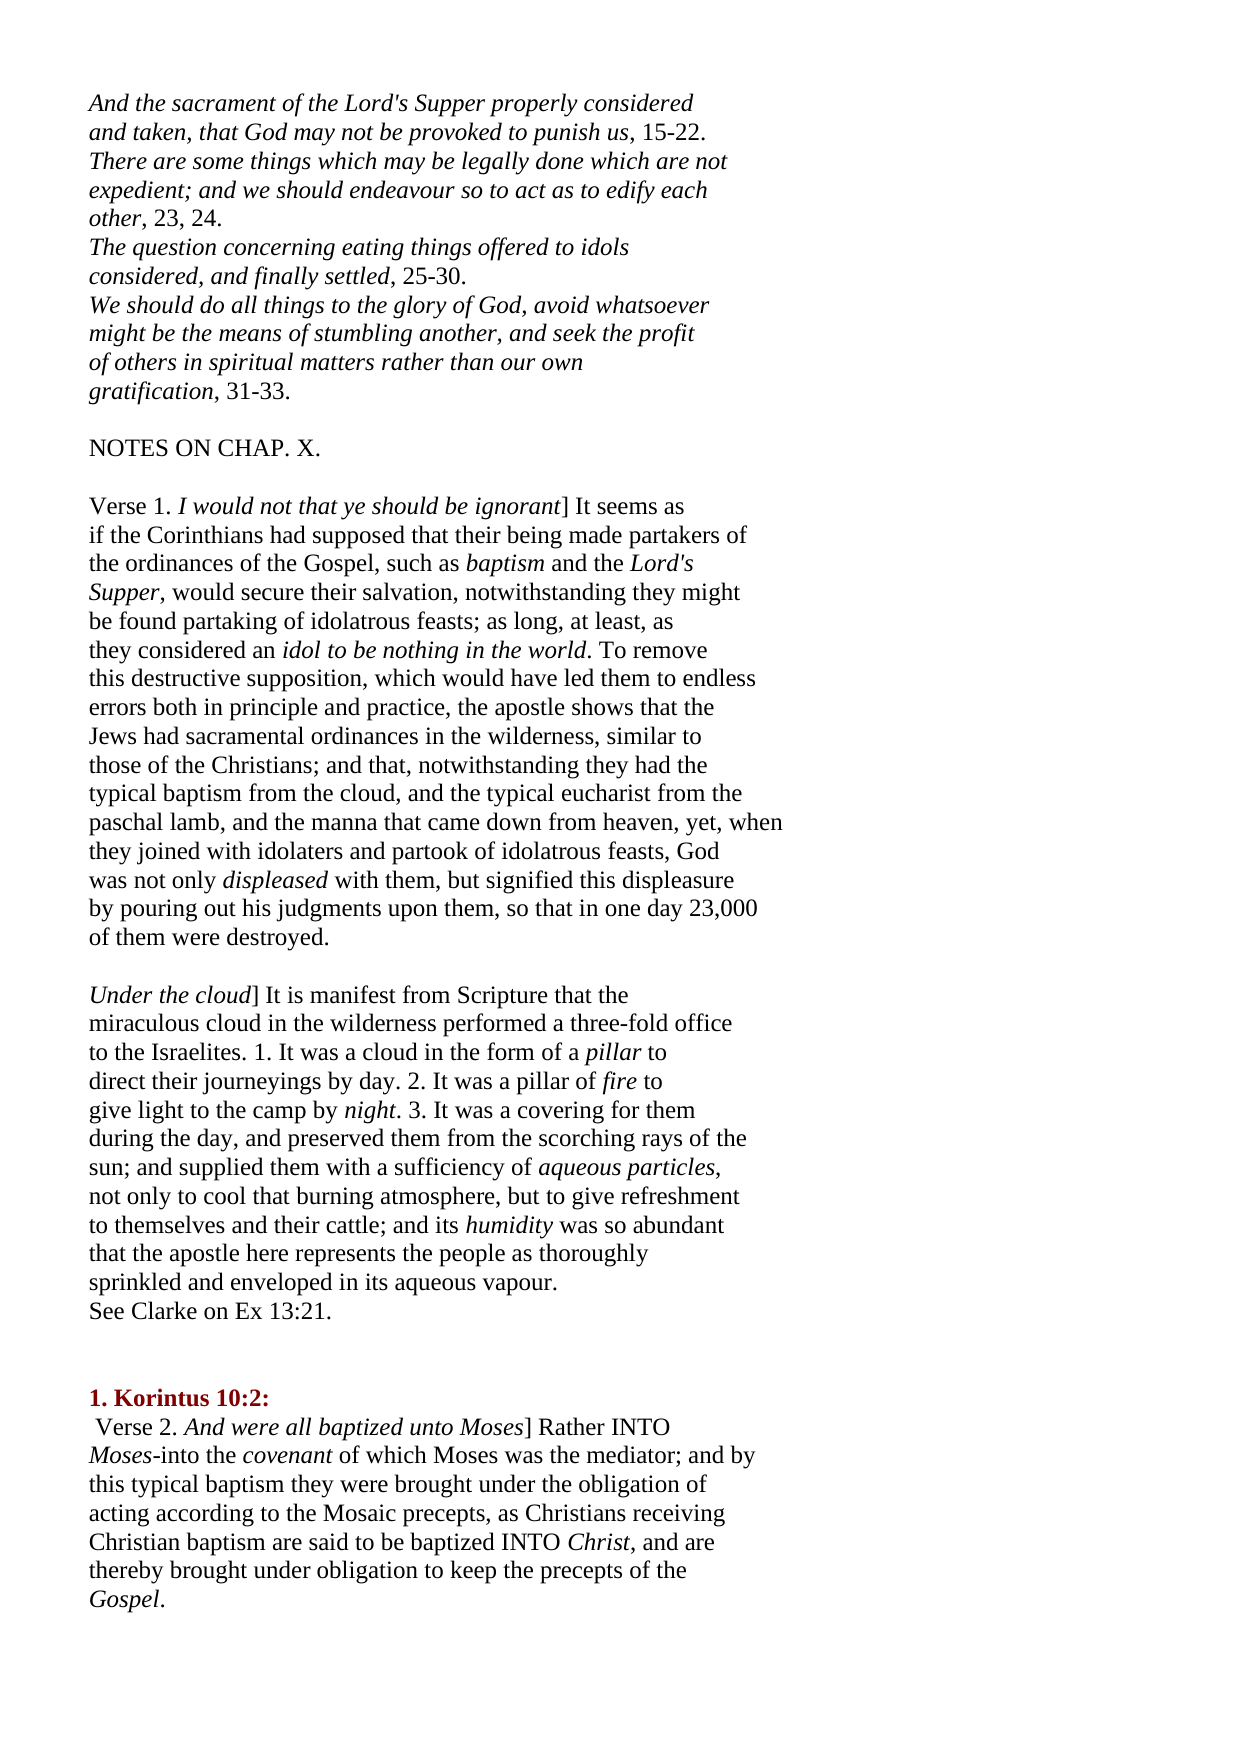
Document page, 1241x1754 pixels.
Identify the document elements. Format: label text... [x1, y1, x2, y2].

text Verse 2. And were all baptized unto Moses] Rather INTO Moses-into the covenant of which Moses was the mediator; and by this typical baptism they were brought under the obligation of acting according to the Mosaic precepts, as Christians receiving Christian baptism are said to be baptized INTO Christ, and are thereby brought under obligation to keep the precepts of the Gospel. [88, 1412, 1152, 1642]
text 1. Korintus 10:2: [88, 1383, 1152, 1412]
text And the sacrament of the Lord's Supper properly considered and taken, that God may not be provoked to punish us, 15-22. There are some things which may be legally done which are not expedient; and we should endeavour so to act as to edify each other, 23, 24. The question concerning eating things offered to idols considered, and finally settled, 25-30. We should do all things to the glory of God, avoid whatsoever might be the means of stumbling another, and seek the profit of others in spiritual matters rather than our own gratification, 31-33. NOTES ON CHAP. X. Verse 1. I would not that ye should be ignorant] It seems as if the Corinthians had supposed that their being made partakers of the ordinances of the Gospel, such as baptism and the Lord's Supper, would secure their salvation, notwithstanding they might be found partaking of idolatrous feasts; as long, at least, as they considered an idol to be nothing in the world. To remove this destructive supposition, which would have led them to endless errors both in principle and practice, the apostle shows that the Jews had sacramental ordinances in the wilderness, similar to those of the Christians; and that, notwithstanding they had the typical baptism from the cloud, and the typical eucharist from the paschal lamb, and the manna that came down from heaven, yet, when they joined with idolaters and partook of idolatrous feasts, God was not only displeased with them, but signified this displeasure by pouring out his judgments upon them, so that in one day 23,000 of them were destroyed. Under the cloud] It is manifest from Scripture that the miraculous cloud in the wilderness performed a three-fold office to the Israelites. 1. It was a cloud in the form of a pillar to direct their journeyings by day. 2. It was a pillar of fire to give light to the camp by night. 3. It was a covering for them during the day, and preserved them from the scorching rays of the sun; and supplied them with a sufficiency of aqueous particles, not only to cool that burning atmosphere, but to give refreshment to themselves and their cattle; and its humidity was so abundant that the apostle here represents the people as thoroughly sprinkled and enveloped in its aqueous vapour. See Clarke on Ex 13:21. [88, 88, 1152, 1353]
